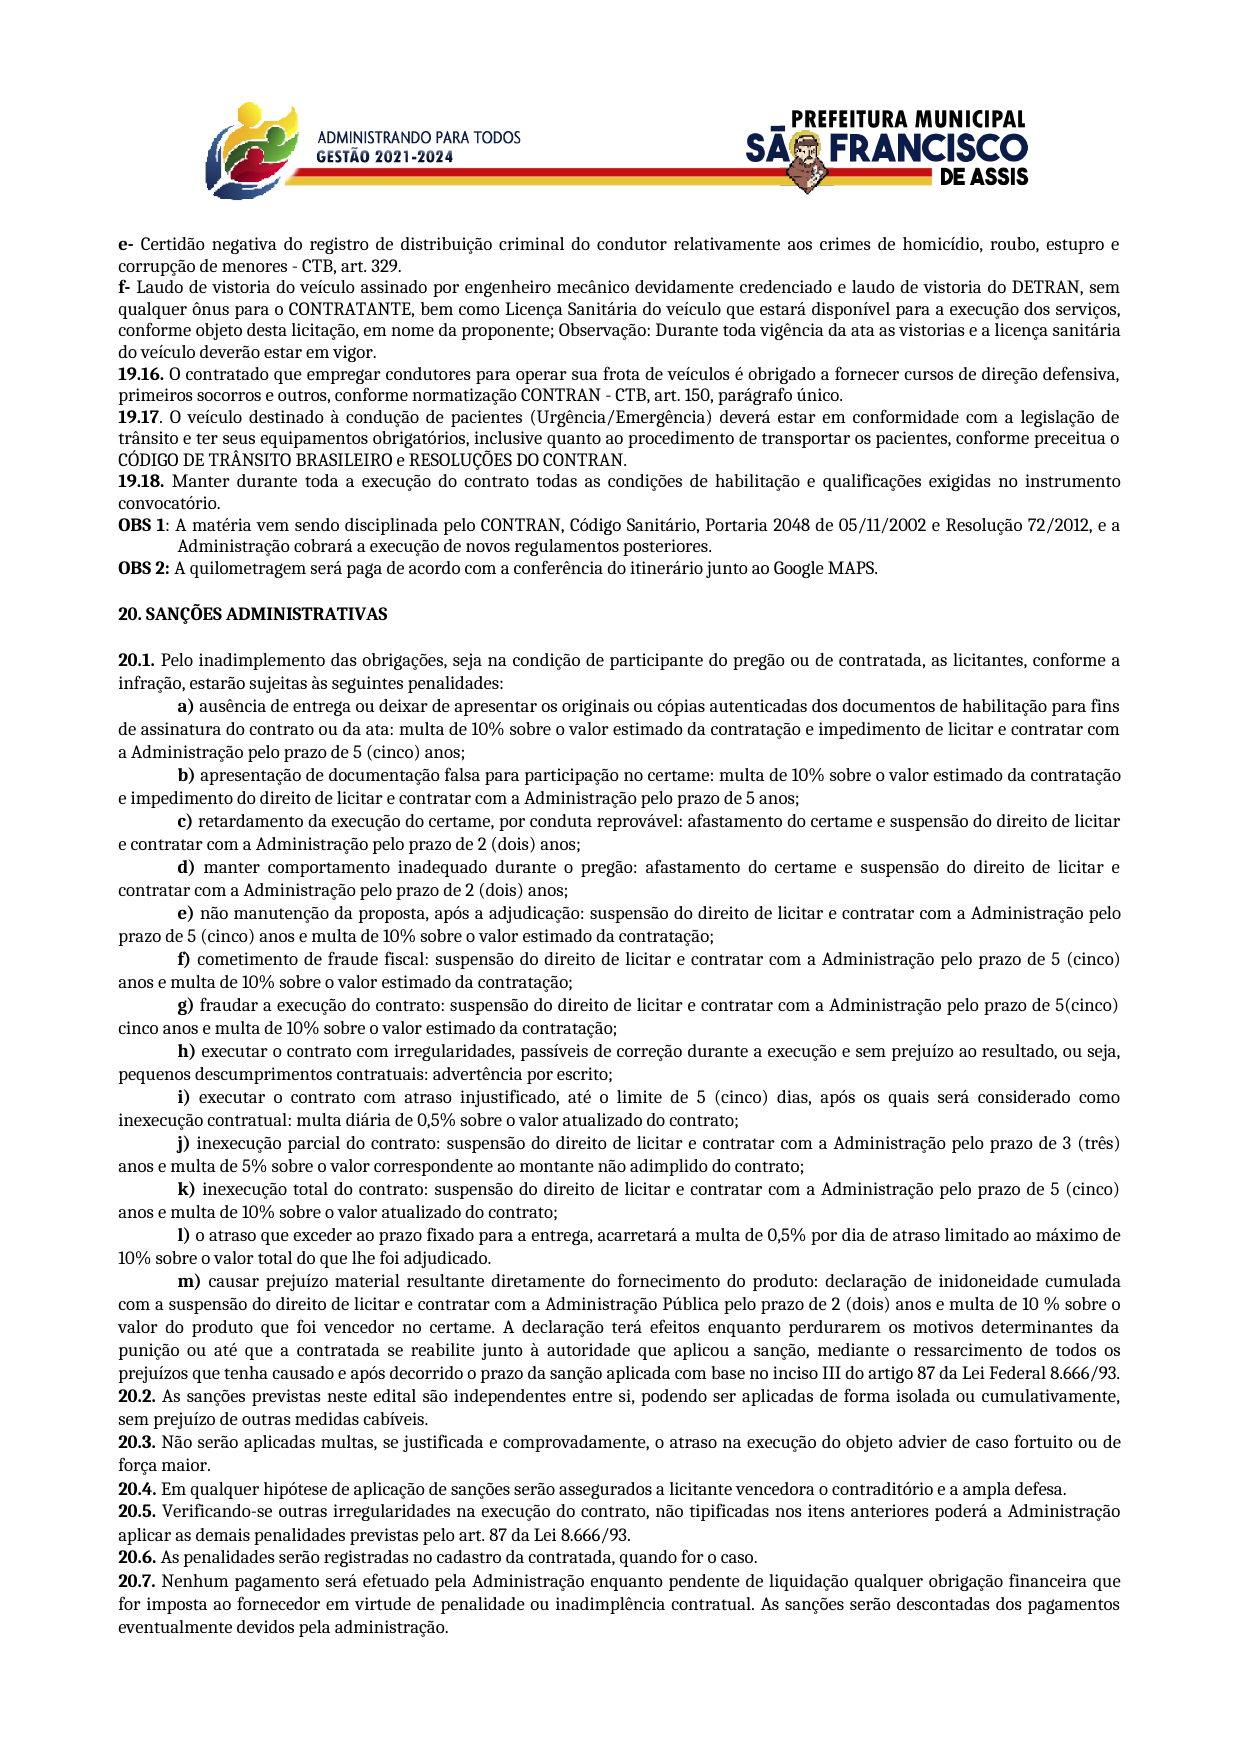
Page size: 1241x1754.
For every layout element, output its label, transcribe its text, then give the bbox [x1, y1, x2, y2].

text 20.5. Verificando-se outras irregularidades na execução do contrato, não tipificadas nos itens anteriores poderá a Administração aplicar as demais penalidades previstas pelo art. 87 da Lei 8.666/93. [118, 1501, 1122, 1546]
text h) executar o contrato com irregularidades, passíveis de correção durante a execução e sem prejuízo ao resultado, ou seja, pequenos descumprimentos contratuais: advertência por escrito; [118, 1041, 1122, 1085]
text k) inexecução total do contrato: suspensão do direito de licitar e contratar com a Administração pelo prazo de 5 (cinco) anos e multa de 10% sobre o valor atualizado do contrato; [118, 1179, 1122, 1223]
text 20.7. Nenhum pagamento será efetuado pela Administração enquanto pendente de liquidação qualquer obrigação financeira que for imposta ao fornecedor em virtude de penalidade ou inadimplência contratual. As sanções serão descontadas dos pagamentos eventualmente devidos pela administração. [118, 1570, 1122, 1638]
text 20.4. Em qualquer hipótese de aplicação de sanções serão assegurados a licitante vencedora o contraditório e a ampla defesa. [118, 1478, 1122, 1499]
text f- Laudo de vistoria do veículo assinado por engenheiro mecânico devidamente credenciado e laudo de vistoria do DETRAN, sem qualquer ônus para o CONTRATANTE, bem como Licença Sanitária do veículo que estará disponível para a execução dos serviços, conforme objeto desta licitação, em nome da proponente; Observação: Durante toda vigência da ata as vistorias e a licença sanitária do veículo deverão estar em vigor. [118, 277, 1122, 363]
text e- Certidão negativa do registro de distribuição criminal do condutor relativamente aos crimes de homicídio, roubo, estupro e corrupção de menores - CTB, art. 329. [118, 234, 1122, 277]
text 20. SANÇÕES ADMINISTRATIVAS [118, 603, 1122, 625]
text 19.16. O contratado que empregar condutores para operar sua frota de veículos é obrigado a fornecer cursos de direção defensiva, primeiros socorros e outros, conforme normatização CONTRAN - CTB, art. 150, parágrafo único. [118, 363, 1122, 406]
text a) ausência de entrega ou deixar de apresentar os originais ou cópias autenticadas dos documentos de habilitação para fins de assinatura do contrato ou da ata: multa de 10% sobre o valor estimado da contratação e impedimento de licitar e contratar com a Administração pelo prazo de 5 (cinco) anos; [118, 695, 1122, 763]
text 20.6. As penalidades serão registradas no cadastro da contratada, quando for o caso. [118, 1547, 1122, 1569]
text b) apresentação de documentação falsa para participação no certame: multa de 10% sobre o valor estimado da contratação e impedimento do direito de licitar e contratar com a Administração pelo prazo de 5 anos; [118, 764, 1122, 809]
text 20.3. Não serão aplicadas multas, se justificada e comprovadamente, o atraso na execução do objeto advier de caso fortuito ou de força maior. [118, 1432, 1122, 1477]
text i) executar o contrato com atraso injustificado, até o limite de 5 (cinco) dias, após os quais será considerado como inexecução contratual: multa diária de 0,5% sobre o valor atualizado do contrato; [118, 1087, 1122, 1131]
text 19.17. O veículo destinado à condução de pacientes (Urgência/Emergência) deverá estar em conformidade com a legislação de trânsito e ter seus equipamentos obrigatórios, inclusive quanto ao procedimento de transportar os pacientes, conforme preceitua o CÓDIGO DE TRÂNSITO BRASILEIRO e RESOLUÇÕES DO CONTRAN. [118, 406, 1122, 471]
text 20.2. As sanções previstas neste edital são independentes entre si, podendo ser aplicadas de forma isolada ou cumulativamente, sem prejuízo de outras medidas cabíveis. [118, 1386, 1122, 1431]
text OBS 1: A matéria vem sendo disciplinada pelo CONTRAN, Código Sanitário, Portaria 2048 de 05/11/2002 e Resolução 72/2012, e a Administração cobrará a execução de novos regulamentos posteriores. [118, 514, 1122, 557]
text 19.18. Manter durante toda a execução do contrato todas as condições de habilitação e qualificações exigidas no instrumento convocatório. [118, 471, 1122, 514]
text OBS 2: A quilometragem será paga de acordo com a conferência do itinerário junto ao Google MAPS. [59, 557, 1122, 579]
text d) manter comportamento inadequado durante o pregão: afastamento do certame e suspensão do direito de licitar e contratar com a Administração pelo prazo de 2 (dois) anos; [118, 856, 1122, 901]
text e) não manutenção da proposta, após a adjudicação: suspensão do direito de licitar e contratar com a Administração pelo prazo de 5 (cinco) anos e multa de 10% sobre o valor estimado da contratação; [118, 902, 1122, 947]
text l) o atraso que exceder ao prazo fixado para a entrega, acarretará a multa de 0,5% por dia de atraso limitado ao máximo de 10% sobre o valor total do que lhe foi adjudicado. [118, 1225, 1122, 1269]
text f) cometimento de fraude fiscal: suspensão do direito de licitar e contratar com a Administração pelo prazo de 5 (cinco) anos e multa de 10% sobre o valor estimado da contratação; [118, 948, 1122, 993]
text c) retardamento da execução do certame, por conduta reprovável: afastamento do certame e suspensão do direito de licitar e contratar com a Administração pelo prazo de 2 (dois) anos; [118, 810, 1122, 855]
text 20.1. Pelo inadimplemento das obrigações, seja na condição de participante do pregão ou de contratada, as licitantes, conforme a infração, estarão sujeitas às seguintes penalidades: [118, 649, 1122, 694]
text m) causar prejuízo material resultante diretamente do fornecimento do produto: declaração de inidoneidade cumulada com a suspensão do direito de licitar e contratar com a Administração Pública pelo prazo de 2 (dois) anos e multa de 10 % sobre o valor do produto que foi vencedor no certame. A declaração terá efeitos enquanto perdurarem os motivos determinantes da punição ou até que a contratada se reabilite junto à autoridade que aplicou a sanção, mediante o ressarcimento de todos os prejuízos que tenha causado e após decorrido o prazo da sanção aplicada com base no inciso III do artigo 87 da Lei Federal 8.666/93. [118, 1271, 1122, 1384]
text j) inexecução parcial do contrato: suspensão do direito de licitar e contratar com a Administração pelo prazo de 3 (três) anos e multa de 5% sobre o valor correspondente ao montante não adimplido do contrato; [118, 1133, 1122, 1177]
text g) fraudar a execução do contrato: suspensão do direito de licitar e contratar com a Administração pelo prazo de 5(cinco) cinco anos e multa de 10% sobre o valor estimado da contratação; [118, 994, 1122, 1039]
